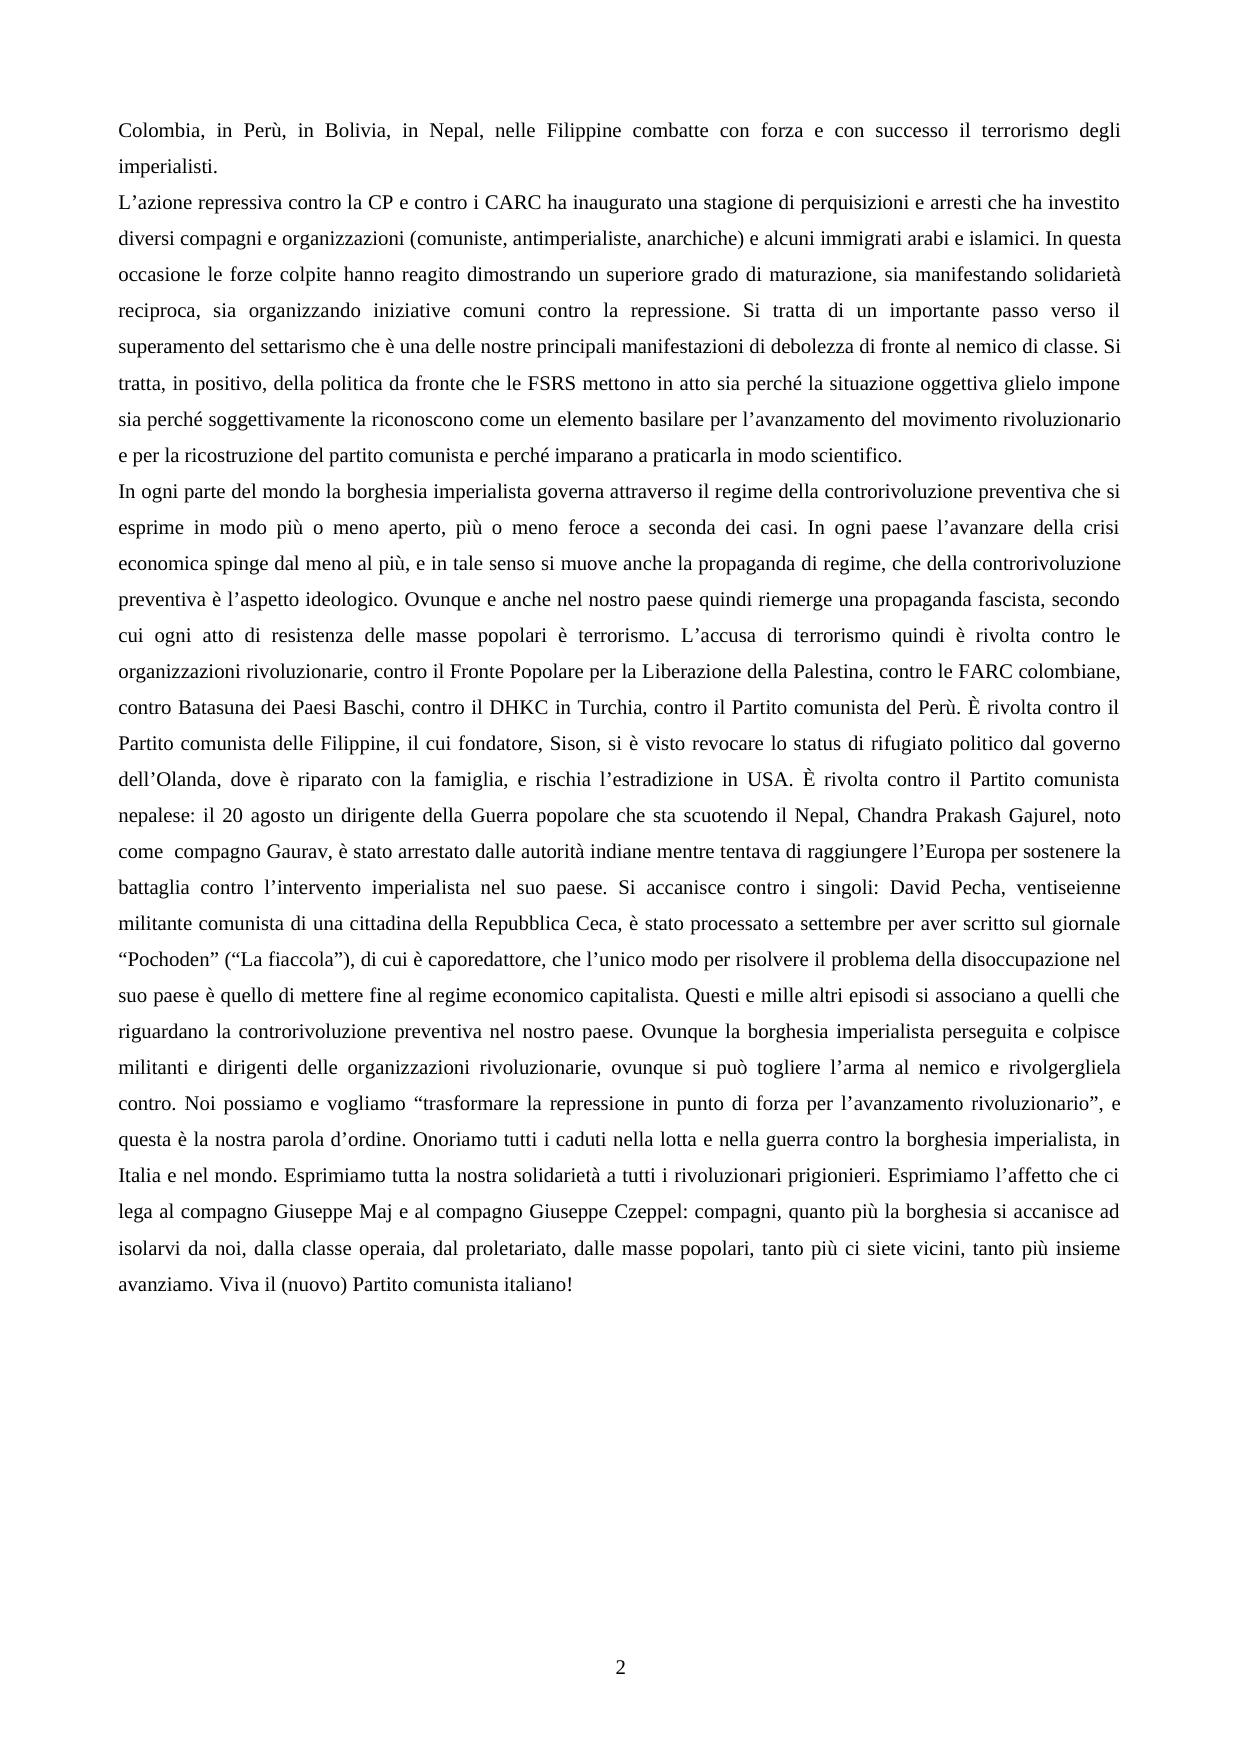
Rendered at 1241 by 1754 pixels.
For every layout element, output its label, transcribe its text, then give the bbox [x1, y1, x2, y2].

text L’azione repressiva contro la CP e contro i CARC ha inaugurato una stagione di perquisizioni e arresti che ha investito diversi compagni e organizzazioni (comuniste, antimperialiste, anarchiche) e alcuni immigrati arabi e islamici. In questa occasione le forze colpite hanno reagito dimostrando un superiore grado di maturazione, sia manifestando solidarietà reciproca, sia organizzando iniziative comuni contro la repressione. Si tratta di un importante passo verso il superamento del settarismo che è una delle nostre principali manifestazioni di debolezza di fronte al nemico di classe. Si tratta, in positivo, della politica da fronte che le FSRS mettono in atto sia perché la situazione oggettiva glielo impone sia perché soggettivamente la riconoscono come un elemento basilare per l’avanzamento del movimento rivoluzionario e per la ricostruzione del partito comunista e perché imparano a praticarla in modo scientifico. [118, 190, 1122, 467]
text Colombia, in Perù, in Bolivia, in Nepal, nelle Filippine combatte con forza e con successo il terrorismo degli imperialisti. [118, 118, 1122, 178]
text In ogni parte del mondo la borghesia imperialista governa attraverso il regime della controrivoluzione preventiva che si esprime in modo più o meno aperto, più o meno feroce a seconda dei casi. In ogni paese l’avanzare della crisi economica spinge dal meno al più, e in tale senso si muove anche la propaganda di regime, che della controrivoluzione preventiva è l’aspetto ideologico. Ovunque e anche nel nostro paese quindi riemerge una propaganda fascista, secondo cui ogni atto di resistenza delle masse popolari è terrorismo. L’accusa di terrorismo quindi è rivolta contro le organizzazioni rivoluzionarie, contro il Fronte Popolare per la Liberazione della Palestina, contro le FARC colombiane, contro Batasuna dei Paesi Baschi, contro il DHKC in Turchia, contro il Partito comunista del Perù. È rivolta contro il Partito comunista delle Filippine, il cui fondatore, Sison, si è visto revocare lo status di rifugiato politico dal governo dell’Olanda, dove è riparato con la famiglia, e rischia l’estradizione in USA. È rivolta contro il Partito comunista nepalese: il 20 agosto un dirigente della Guerra popolare che sta scuotendo il Nepal, Chandra Prakash Gajurel, noto come compagno Gaurav, è stato arrestato dalle autorità indiane mentre tentava di raggiungere l’Europa per sostenere la battaglia contro l’intervento imperialista nel suo paese. Si accanisce contro i singoli: David Pecha, ventiseienne militante comunista di una cittadina della Repubblica Ceca, è stato processato a settembre per aver scritto sul giornale “Pochoden” (“La fiaccola”), di cui è caporedattore, che l’unico modo per risolvere il problema della disoccupazione nel suo paese è quello di mettere fine al regime economico capitalista. Questi e mille altri episodi si associano a quelli che riguardano la controrivoluzione preventiva nel nostro paese. Ovunque la borghesia imperialista perseguita e colpisce militanti e dirigenti delle organizzazioni rivoluzionarie, ovunque si può togliere l’arma al nemico e rivolgergliela contro. Noi possiamo e vogliamo “trasformare la repressione in punto di forza per l’avanzamento rivoluzionario”, e questa è la nostra parola d’ordine. Onoriamo tutti i caduti nella lotta e nella guerra contro la borghesia imperialista, in Italia e nel mondo. Esprimiamo tutta la nostra solidarietà a tutti i rivoluzionari prigionieri. Esprimiamo l’affetto che ci lega al compagno Giuseppe Maj e al compagno Giuseppe Czeppel: compagni, quanto più la borghesia si accanisce ad isolarvi da noi, dalla classe operaia, dal proletariato, dalle masse popolari, tanto più ci siete vicini, tanto più insieme avanziamo. Viva il (nuovo) Partito comunista italiano! [118, 478, 1122, 1296]
